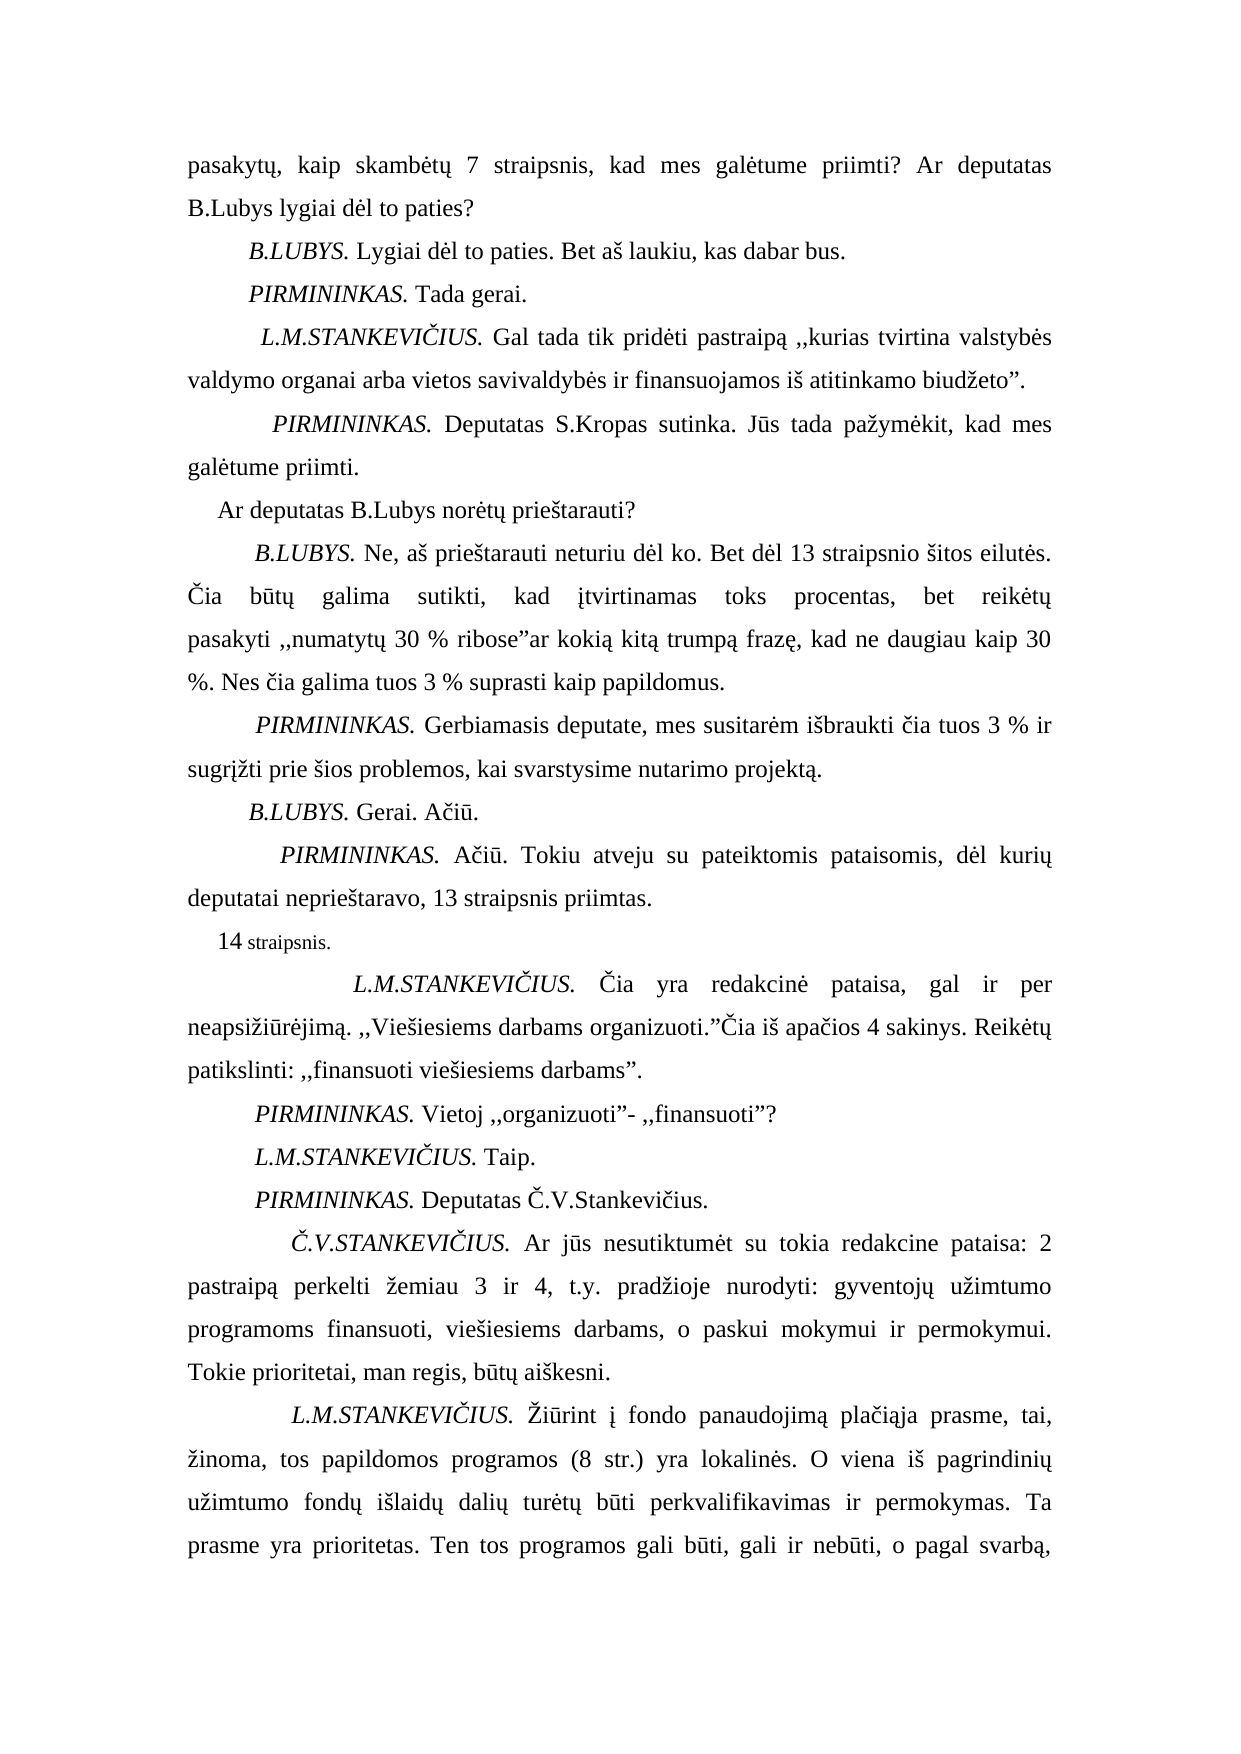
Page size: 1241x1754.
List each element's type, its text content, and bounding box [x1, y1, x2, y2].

text Ar deputatas B.Lubys norėtų prieštarauti? [187, 495, 1053, 524]
text PIRMININKAS. Vietoj ,,organizuoti”- ,,finansuoti”? [187, 1099, 1053, 1127]
text B.LUBYS. Gerai. Ačiū. [187, 797, 1053, 826]
text Č.V.STANKEVIČIUS. Ar jūs nesutiktumėt su tokia redakcine pataisa: 2 pastraipą perkelti žemiau 3 ir 4, t.y. pradžioje nurodyti: gyventojų užimtumo programoms finansuoti, viešiesiems darbams, o paskui mokymui ir permokymui. Tokie prioritetai, man regis, būtų aiškesni. [187, 1228, 1053, 1386]
text L.M.STANKEVIČIUS. Čia yra redakcinė pataisa, gal ir per neapsižiūrėjimą. ,,Viešiesiems darbams organizuoti.”Čia iš apačios 4 sakinys. Reikėtų patikslinti: ,,finansuoti viešiesiems darbams”. [187, 969, 1053, 1084]
text B.LUBYS. Lygiai dėl to paties. Bet aš laukiu, kas dabar bus. [187, 236, 1053, 265]
text L.M.STANKEVIČIUS. Žiūrint į fondo panaudojimą plačiąja prasme, tai, žinoma, tos papildomos programos (8 str.) yra lokalinės. O viena iš pagrindinių užimtumo fondų išlaidų dalių turėtų būti perkvalifikavimas ir permokymas. Ta prasme yra prioritetas. Ten tos programos gali būti, gali ir nebūti, o pagal svarbą, [187, 1401, 1053, 1559]
text L.M.STANKEVIČIUS. Taip. [187, 1142, 1053, 1171]
text L.M.STANKEVIČIUS. Gal tada tik pridėti pastraipą ,,kurias tvirtina valstybės valdymo organai arba vietos savivaldybės ir finansuojamos iš atitinkamo biudžeto”. [187, 322, 1053, 394]
text 14 straipsnis. [187, 926, 1053, 955]
text pasakytų, kaip skambėtų 7 straipsnis, kad mes galėtume priimti? Ar deputatas B.Lubys lygiai dėl to paties? [187, 150, 1053, 222]
text PIRMININKAS. Gerbiamasis deputate, mes susitarėm išbraukti čia tuos 3 % ir sugrįžti prie šios problemos, kai svarstysime nutarimo projektą. [187, 711, 1053, 782]
text PIRMININKAS. Deputatas Č.V.Stankevičius. [187, 1185, 1053, 1214]
text PIRMININKAS. Tada gerai. [187, 279, 1053, 308]
text PIRMININKAS. Deputatas S.Kropas sutinka. Jūs tada pažymėkit, kad mes galėtume priimti. [187, 409, 1053, 481]
text B.LUBYS. Ne, aš prieštarauti neturiu dėl ko. Bet dėl 13 straipsnio šitos eilutės. Čia būtų galima sutikti, kad įtvirtinamas toks procentas, bet reikėtų pasakyti ,,numatytų 30 % ribose”ar kokią kitą trumpą frazę, kad ne daugiau kaip 30 %. Nes čia galima tuos 3 % suprasti kaip papildomus. [187, 538, 1053, 696]
text PIRMININKAS. Ačiū. Tokiu atveju su pateiktomis pataisomis, dėl kurių deputatai neprieštaravo, 13 straipsnis priimtas. [187, 840, 1053, 912]
